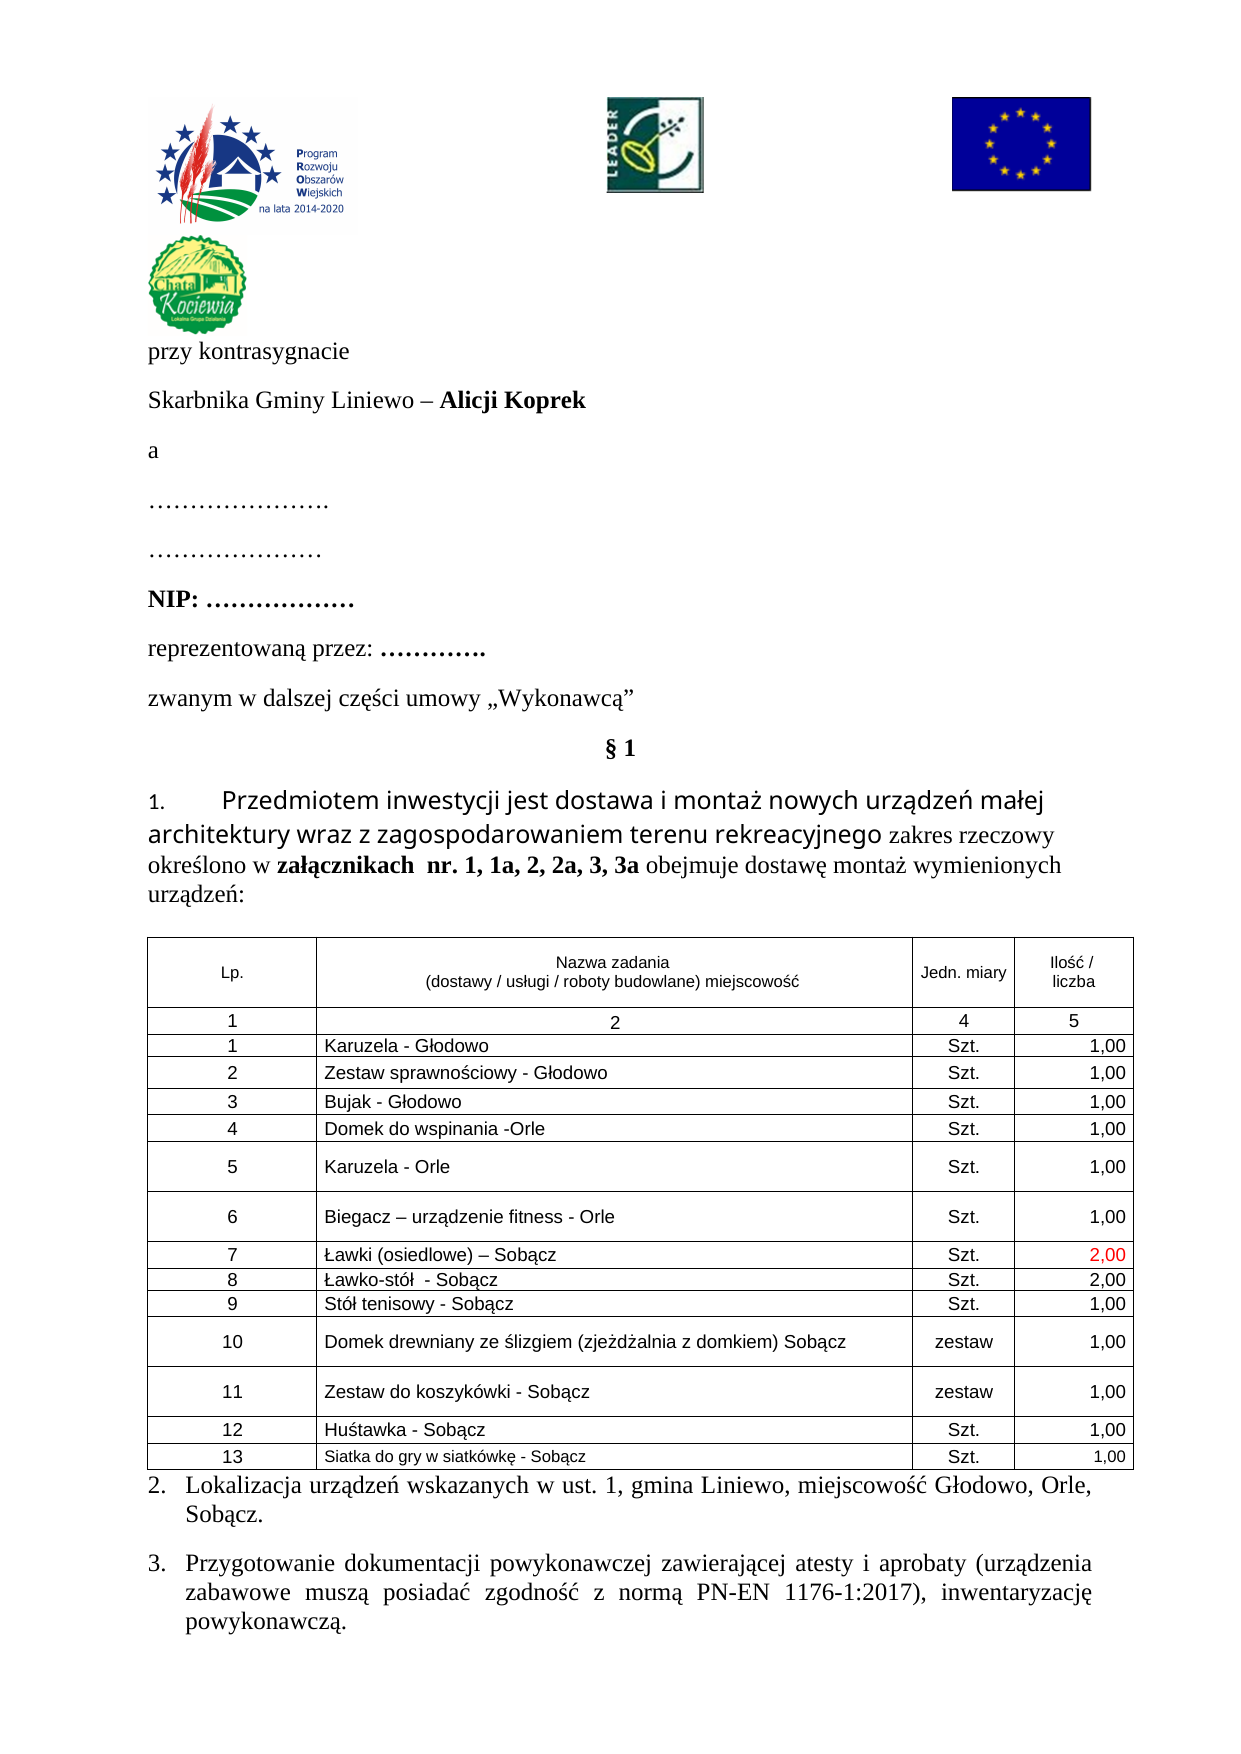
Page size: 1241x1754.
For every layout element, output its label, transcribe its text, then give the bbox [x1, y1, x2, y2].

table_cell Bujak - Głodowo [317, 1089, 912, 1114]
table_cell 1,00 [1015, 1192, 1133, 1241]
table_cell 1,00 [1015, 1115, 1133, 1141]
table_cell Szt. [913, 1269, 1014, 1290]
table_cell 1,00 [1015, 1291, 1133, 1316]
table_cell Szt. [913, 1192, 1014, 1241]
table_cell Szt. [913, 1242, 1014, 1267]
table_cell Huśtawka - Sobącz [317, 1417, 912, 1442]
table_cell 2 [317, 1008, 912, 1033]
table_cell 12 [148, 1417, 316, 1442]
table_cell 1,00 [1015, 1142, 1133, 1191]
table_cell 3 [148, 1089, 316, 1114]
text zwanym w dalszej części umowy „Wykonawcą” [148, 683, 1093, 712]
table_cell 5 [148, 1142, 316, 1191]
table_cell 5 [1015, 1008, 1133, 1033]
table_header Lp. [148, 938, 316, 1007]
table_cell 6 [148, 1192, 316, 1241]
table_header Jedn. miary [913, 938, 1014, 1007]
list Lokalizacja urządzeń wskazanych w ust. 1, gmina Liniewo, miejscowość Głodowo, Orle, Sobącz. [148, 1470, 1093, 1528]
table_cell Szt. [913, 1417, 1014, 1442]
table_cell Ławko-stół - Sobącz [317, 1269, 912, 1290]
table_cell 4 [148, 1115, 316, 1141]
table_cell Biegacz – urządzenie fitness - Orle [317, 1192, 912, 1241]
table_cell 11 [148, 1367, 316, 1416]
table_cell 1 [148, 1035, 316, 1056]
table_header Nazwa zadania (dostawy / usługi / roboty budowlane) miejscowość [317, 938, 912, 1007]
table_cell Szt. [913, 1142, 1014, 1191]
table_cell 10 [148, 1317, 316, 1366]
text ………………… [148, 534, 1093, 563]
table_cell Szt. [913, 1035, 1014, 1056]
text …………………. [148, 485, 1093, 513]
table_cell 1,00 [1015, 1317, 1133, 1366]
table_cell 1 [148, 1008, 316, 1033]
text NIP: ……………… [148, 584, 1093, 613]
table_cell Ławki (osiedlowe) – Sobącz [317, 1242, 912, 1267]
table_cell 1,00 [1015, 1089, 1133, 1114]
list Przedmiotem inwestycji jest dostawa i montaż nowych urządzeń małej architektury wraz z zagospodarowaniem terenu rekreacyjnego zakres rzeczowy określono w załącznikach nr. 1, 1a, 2, 2a, 3, 3a obejmuje dostawę montaż wymienionych urządzeń: [148, 782, 1093, 908]
table_cell Zestaw do koszykówki - Sobącz [317, 1367, 912, 1416]
table_cell Karuzela - Głodowo [317, 1035, 912, 1056]
text a [148, 435, 1093, 464]
table_cell 2,00 [1015, 1269, 1133, 1290]
table_cell 2,00 [1015, 1242, 1133, 1267]
table_cell Domek drewniany ze ślizgiem (zjeżdżalnia z domkiem) Sobącz [317, 1317, 912, 1366]
table_cell Stół tenisowy - Sobącz [317, 1291, 912, 1316]
table_cell Szt. [913, 1057, 1014, 1088]
table_cell 7 [148, 1242, 316, 1267]
table_cell 1,00 [1015, 1444, 1133, 1469]
table_cell Szt. [913, 1115, 1014, 1141]
table_cell 13 [148, 1444, 316, 1469]
table_header Ilość / liczba [1015, 938, 1133, 1007]
table_cell 1,00 [1015, 1035, 1133, 1056]
table_cell zestaw [913, 1317, 1014, 1366]
table_cell Szt. [913, 1444, 1014, 1469]
table_cell Siatka do gry w siatkówkę - Sobącz [317, 1444, 912, 1469]
text reprezentowaną przez: …………. [148, 633, 1093, 662]
table_cell 1,00 [1015, 1417, 1133, 1442]
text § 1 [148, 733, 1093, 761]
table_cell 4 [913, 1008, 1014, 1033]
table_cell 1,00 [1015, 1367, 1133, 1416]
table_cell Domek do wspinania -Orle [317, 1115, 912, 1141]
table_cell Szt. [913, 1089, 1014, 1114]
table_cell 8 [148, 1269, 316, 1290]
table_cell 1,00 [1015, 1057, 1133, 1088]
table_cell Zestaw sprawnościowy - Głodowo [317, 1057, 912, 1088]
table_cell 2 [148, 1057, 316, 1088]
table_cell Szt. [913, 1291, 1014, 1316]
table_cell Karuzela - Orle [317, 1142, 912, 1191]
table_cell 9 [148, 1291, 316, 1316]
table_cell zestaw [913, 1367, 1014, 1416]
text Skarbnika Gminy Liniewo – Alicji Koprek [148, 386, 1093, 414]
list Przygotowanie dokumentacji powykonawczej zawierającej atesty i aprobaty (urządzenia zabawowe muszą posiadać zgodność z normą PN-EN 1176-1:2017), inwentaryzację powykonawczą. [148, 1548, 1093, 1635]
text przy kontrasygnacie [148, 336, 1093, 365]
